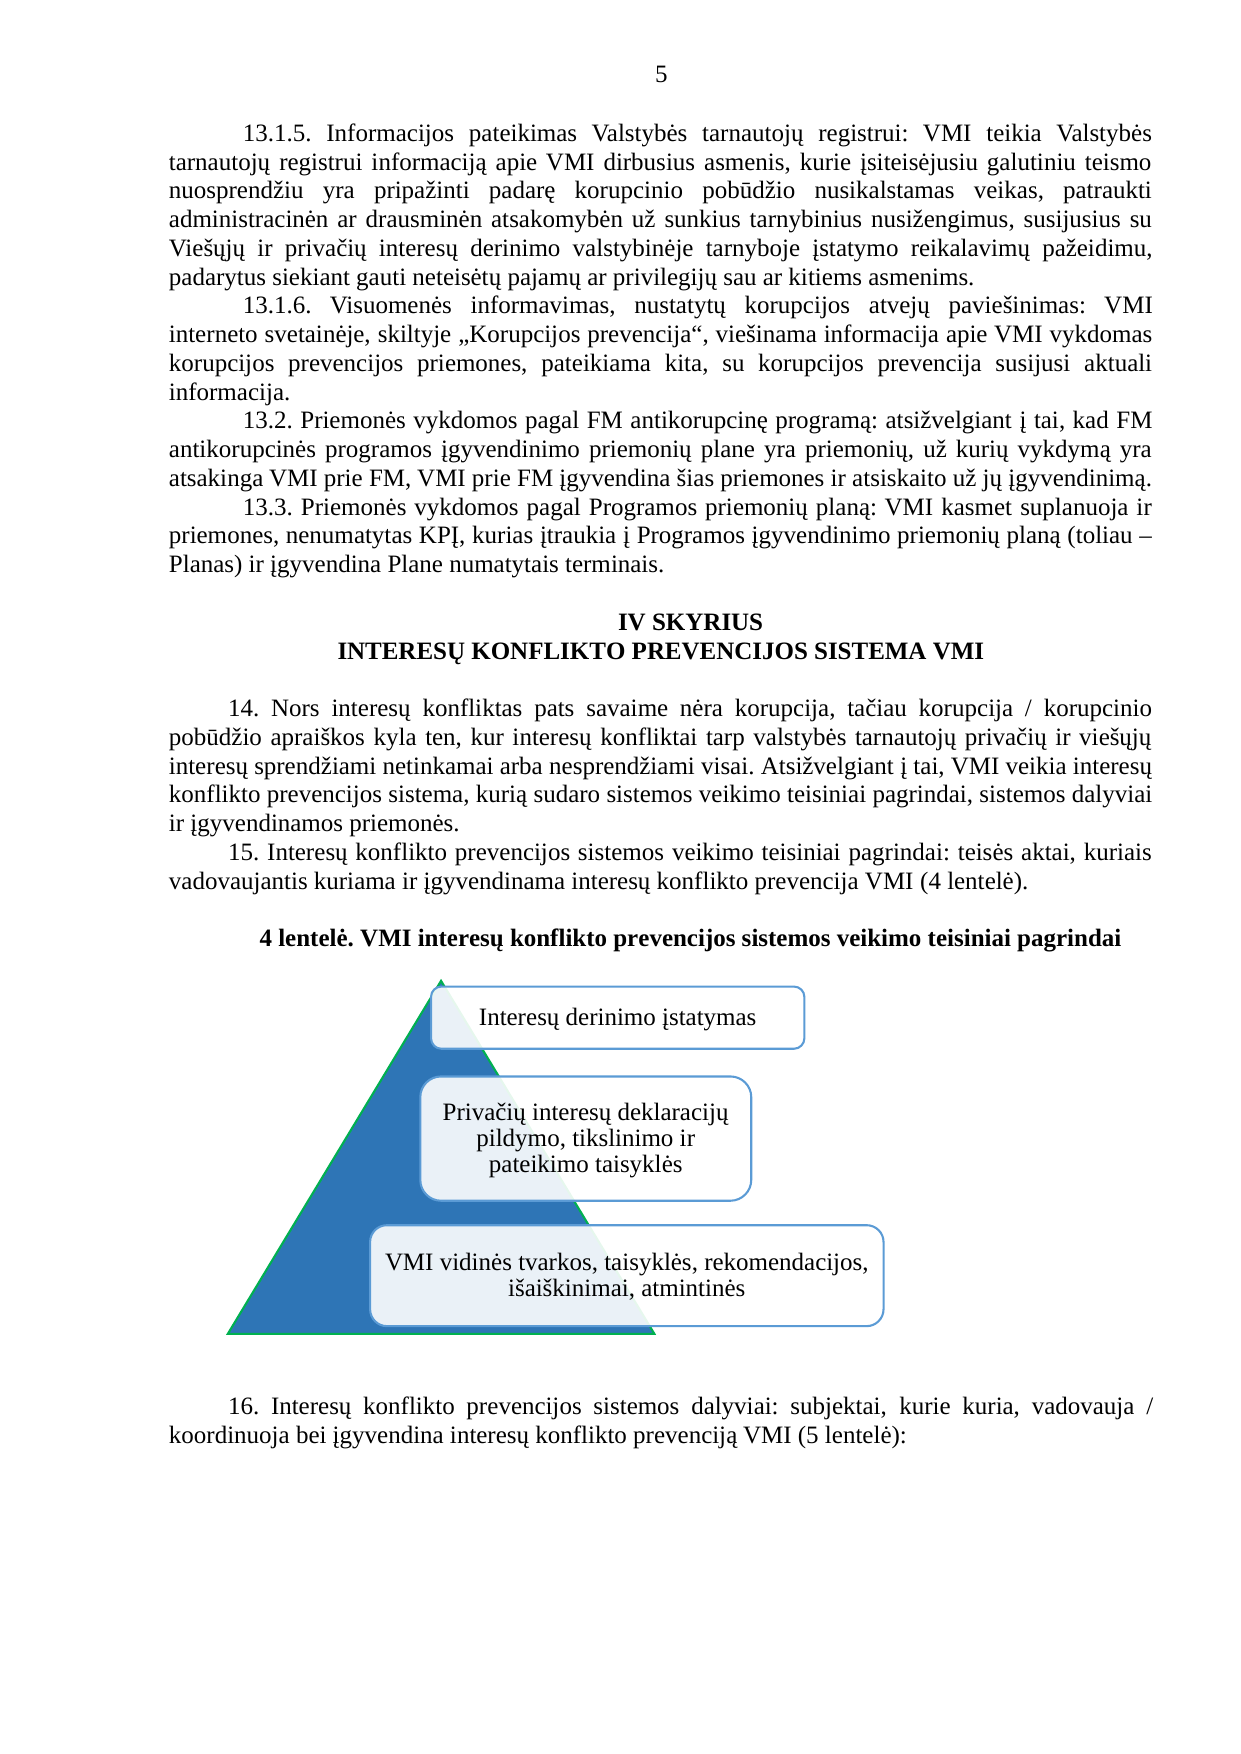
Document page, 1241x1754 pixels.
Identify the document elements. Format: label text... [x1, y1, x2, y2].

text 4 lentelė. VMI interesų konflikto prevencijos sistemos veikimo teisiniai pagrindai [169, 923, 1153, 952]
text 14. Nors interesų konfliktas pats savaime nėra korupcija, tačiau korupcija / korupcinio pobūdžio apraiškos kyla ten, kur interesų konfliktai tarp valstybės tarnautojų privačių ir viešųjų interesų sprendžiami netinkamai arba nesprendžiami visai. Atsižvelgiant į tai, VMI veikia interesų konflikto prevencijos sistema, kurią sudaro sistemos veikimo teisiniai pagrindai, sistemos dalyviai ir įgyvendinamos priemonės. [169, 693, 1153, 837]
text 13.1.5. Informacijos pateikimas Valstybės tarnautojų registrui: VMI teikia Valstybės tarnautojų registrui informaciją apie VMI dirbusius asmenis, kurie įsiteisėjusiu galutiniu teismo nuosprendžiu yra pripažinti padarę korupcinio pobūdžio nusikalstamas veikas, patraukti administracinėn ar drausminėn atsakomybėn už sunkius tarnybinius nusižengimus, susijusius su Viešųjų ir privačių interesų derinimo valstybinėje tarnyboje įstatymo reikalavimų pažeidimu, padarytus siekiant gauti neteisėtų pajamų ar privilegijų sau ar kitiems asmenims. [169, 118, 1153, 291]
text 16. Interesų konflikto prevencijos sistemos dalyviai: subjektai, kurie kuria, vadovauja / koordinuoja bei įgyvendina interesų konflikto prevenciją VMI (5 lentelė): [169, 1391, 1153, 1449]
text INTERESŲ KONFLIKTO PREVENCIJOS SISTEMA VMI [169, 636, 1153, 664]
text 13.3. Priemonės vykdomos pagal Programos priemonių planą: VMI kasmet suplanuoja ir priemones, nenumatytas KPĮ, kurias įtraukia į Programos įgyvendinimo priemonių planą (toliau – Planas) ir įgyvendina Plane numatytais terminais. [169, 492, 1153, 578]
text 15. Interesų konflikto prevencijos sistemos veikimo teisiniai pagrindai: teisės aktai, kuriais vadovaujantis kuriama ir įgyvendinama interesų konflikto prevencija VMI (4 lentelė). [169, 837, 1153, 894]
text 13.2. Priemonės vykdomos pagal FM antikorupcinę programą: atsižvelgiant į tai, kad FM antikorupcinės programos įgyvendinimo priemonių plane yra priemonių, už kurių vykdymą yra atsakinga VMI prie FM, VMI prie FM įgyvendina šias priemones ir atsiskaito už jų įgyvendinimą. [169, 406, 1153, 492]
text 13.1.6. Visuomenės informavimas, nustatytų korupcijos atvejų paviešinimas: VMI interneto svetainėje, skiltyje „Korupcijos prevencija“, viešinama informacija apie VMI vykdomas korupcijos prevencijos priemones, pateikiama kita, su korupcijos prevencija susijusi aktuali informacija. [169, 291, 1153, 406]
text IV SKYRIUS [169, 607, 1153, 636]
